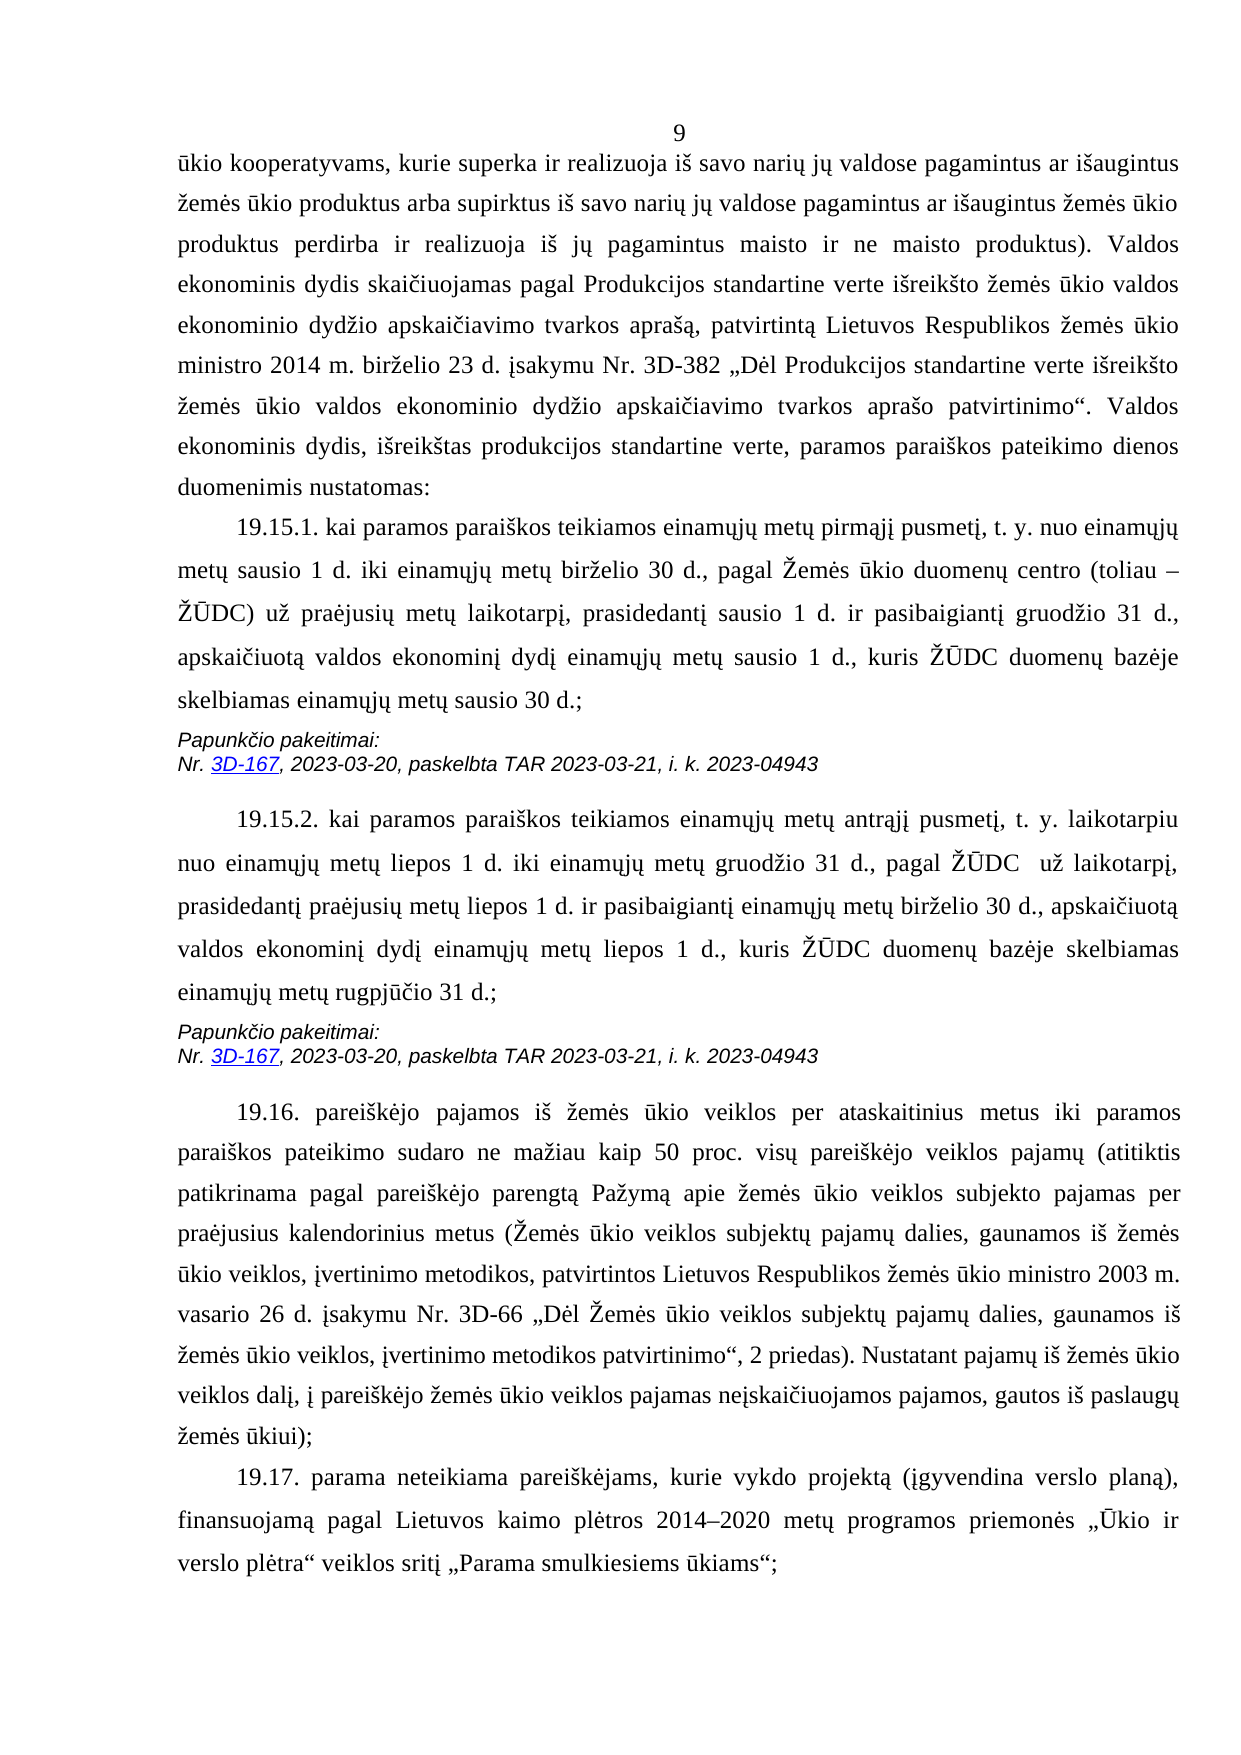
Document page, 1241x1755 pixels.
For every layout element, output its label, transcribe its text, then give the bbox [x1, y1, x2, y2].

text Nr. 3D-167, 2023-03-20, paskelbta TAR 2023-03-21, i. k. 2023-04943 [177, 1044, 1181, 1068]
text Papunkčio pakeitimai: [177, 1020, 1181, 1044]
text Papunkčio pakeitimai: [177, 728, 1181, 752]
text 19.16. pareiškėjo pajamos iš žemės ūkio veiklos per ataskaitinius metus iki paramos paraiškos pateikimo sudaro ne mažiau kaip 50 proc. visų pareiškėjo veiklos pajamų (atitiktis patikrinama pagal pareiškėjo parengtą Pažymą apie žemės ūkio veiklos subjekto pajamas per praėjusius kalendorinius metus (Žemės ūkio veiklos subjektų pajamų dalies, gaunamos iš žemės ūkio veiklos, įvertinimo metodikos, patvirtintos Lietuvos Respublikos žemės ūkio ministro 2003 m. vasario 26 d. įsakymu Nr. 3D-66 „Dėl Žemės ūkio veiklos subjektų pajamų dalies, gaunamos iš žemės ūkio veiklos, įvertinimo metodikos patvirtinimo“, 2 priedas). Nustatant pajamų iš žemės ūkio veiklos dalį, į pareiškėjo žemės ūkio veiklos pajamas neįskaičiuojamos pajamos, gautos iš paslaugų žemės ūkiui); [177, 1097, 1181, 1450]
text 19.15.2. kai paramos paraiškos teikiamos einamųjų metų antrąjį pusmetį, t. y. laikotarpiu nuo einamųjų metų liepos 1 d. iki einamųjų metų gruodžio 31 d., pagal ŽŪDC už laikotarpį, prasidedantį praėjusių metų liepos 1 d. ir pasibaigiantį einamųjų metų birželio 30 d., apskaičiuotą valdos ekonominį dydį einamųjų metų liepos 1 d., kuris ŽŪDC duomenų bazėje skelbiamas einamųjų metų rugpjūčio 31 d.; [177, 804, 1181, 1006]
text 19.17. parama neteikiama pareiškėjams, kurie vykdo projektą (įgyvendina verslo planą), finansuojamą pagal Lietuvos kaimo plėtros 2014–2020 metų programos priemonės „Ūkio ir verslo plėtra“ veiklos sritį „Parama smulkiesiems ūkiams“; [177, 1462, 1181, 1577]
text 19.15.1. kai paramos paraiškos teikiamos einamųjų metų pirmąjį pusmetį, t. y. nuo einamųjų metų sausio 1 d. iki einamųjų metų birželio 30 d., pagal Žemės ūkio duomenų centro (toliau – ŽŪDC) už praėjusių metų laikotarpį, prasidedantį sausio 1 d. ir pasibaigiantį gruodžio 31 d., apskaičiuotą valdos ekonominį dydį einamųjų metų sausio 1 d., kuris ŽŪDC duomenų bazėje skelbiamas einamųjų metų sausio 30 d.; [177, 512, 1181, 713]
text ūkio kooperatyvams, kurie superka ir realizuoja iš savo narių jų valdose pagamintus ar išaugintus žemės ūkio produktus arba supirktus iš savo narių jų valdose pagamintus ar išaugintus žemės ūkio produktus perdirba ir realizuoja iš jų pagamintus maisto ir ne maisto produktus). Valdos ekonominis dydis skaičiuojamas pagal Produkcijos standartine verte išreikšto žemės ūkio valdos ekonominio dydžio apskaičiavimo tvarkos aprašą, patvirtintą Lietuvos Respublikos žemės ūkio ministro 2014 m. birželio 23 d. įsakymu Nr. 3D-382 „Dėl Produkcijos standartine verte išreikšto žemės ūkio valdos ekonominio dydžio apskaičiavimo tvarkos aprašo patvirtinimo“. Valdos ekonominis dydis, išreikštas produkcijos standartine verte, paramos paraiškos pateikimo dienos duomenimis nustatomas: [177, 148, 1181, 501]
text Nr. 3D-167, 2023-03-20, paskelbta TAR 2023-03-21, i. k. 2023-04943 [177, 752, 1181, 776]
